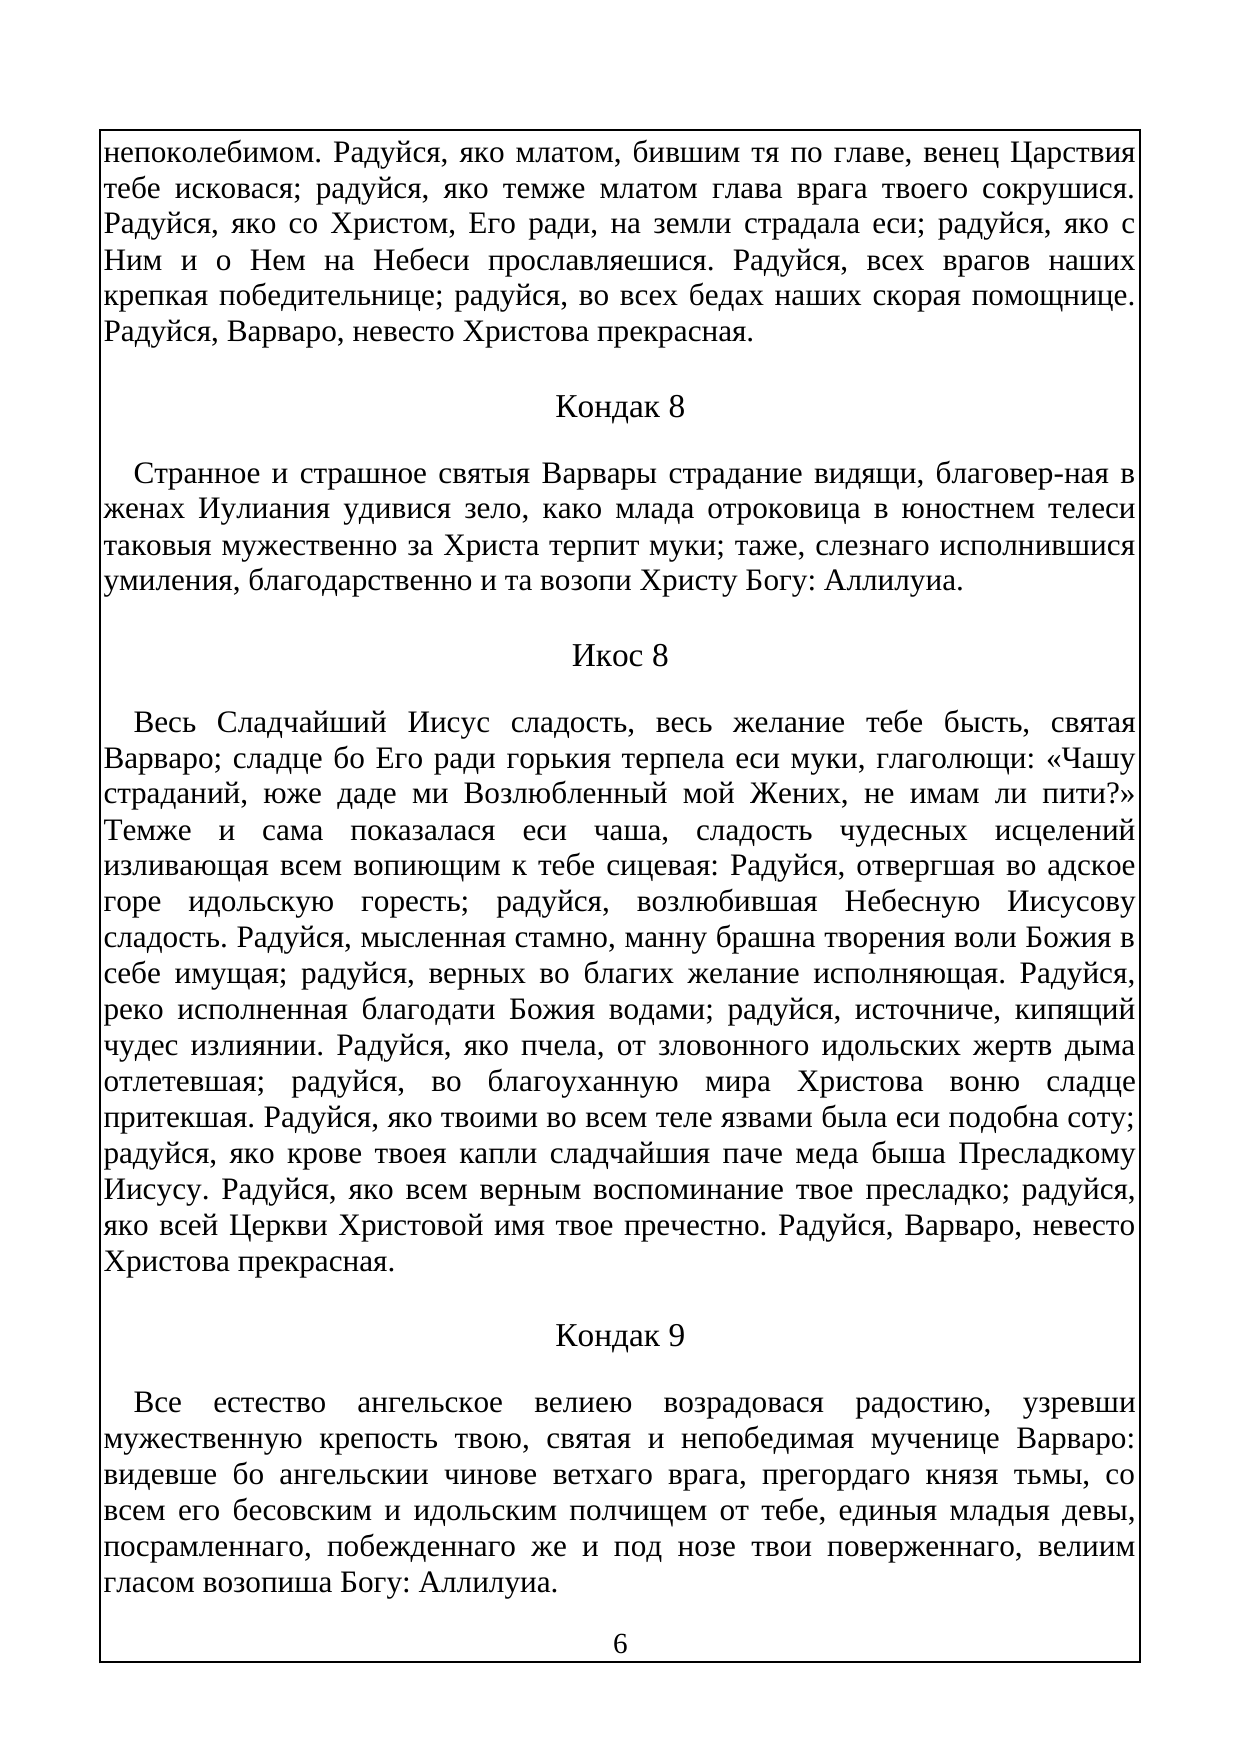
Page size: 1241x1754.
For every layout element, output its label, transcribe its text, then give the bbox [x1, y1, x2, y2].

text Весь Сладчайший Иисус сладость, весь желание тебе бысть, святая Варваро; сладце бо Его ради горькия терпела еси муки, глаголющи: «Чашу страданий, юже даде ми Возлюбленный мой Жених, не имам ли пити?» Темже и сама показалася еси чаша, сладость чудесных исцелений изливающая всем вопиющим к тебе сицевая: Радуйся, отвергшая во адское горе идольскую горесть; радуйся, возлюбившая Небесную Иисусову сладость. Радуйся, мысленная стамно, манну брашна творения воли Божия в себе имущая; радуйся, верных во благих желание исполняющая. Радуйся, реко исполненная благодати Божия водами; радуйся, источниче, кипящий чудес излиянии. Радуйся, яко пчела, от зловонного идольских жертв дыма отлетевшая; радуйся, во благоуханную мира Христова воню сладце притекшая. Радуйся, яко твоими во всем теле язвами была еси подобна соту; радуйся, яко крове твоея капли сладчайшия паче меда быша Пресладкому Иисусу. Радуйся, яко всем верным воспоминание твое пресладко; радуйся, яко всей Церкви Христовой имя твое пречестно. Радуйся, Варваро, невесто Христова прекрасная. [103, 703, 1137, 1278]
text непоколебимом. Радуйся, яко млатом, бившим тя по главе, венец Царствия тебе исковася; радуйся, яко темже млатом глава врага твоего сокрушися. Радуйся, яко со Христом, Его ради, на земли страдала еси; радуйся, яко с Ним и о Нем на Небеси прославляешися. Радуйся, всех врагов наших крепкая победительнице; радуйся, во всех бедах наших скорая помощнице. Радуйся, Варваро, невесто Христова прекрасная. [103, 133, 1137, 348]
text Странное и страшное святыя Варвары страдание видящи, благовер-ная в женах Иулиания удивися зело, како млада отроковица в юностнем телеси таковыя мужественно за Христа терпит муки; таже, слезнаго исполнившися умиления, благодарственно и та возопи Христу Богу: Аллилуиа. [103, 454, 1137, 598]
subtitle Кондак 8 [103, 386, 1137, 424]
subtitle Икос 8 [103, 635, 1137, 673]
subtitle Кондак 9 [103, 1315, 1137, 1354]
text Все естество ангельское велиею возрадовася радостию, узревши мужественную крепость твою, святая и непобедимая мученице Варваро: видевше бо ангельскии чинове ветхаго врага, прегордаго князя тьмы, со всем его бесовским и идольским полчищем от тебе, единыя младыя девы, посрамленнаго, побежденнаго же и под нозе твои поверженнаго, велиим гласом возопиша Богу: Аллилуиа. [103, 1383, 1137, 1599]
